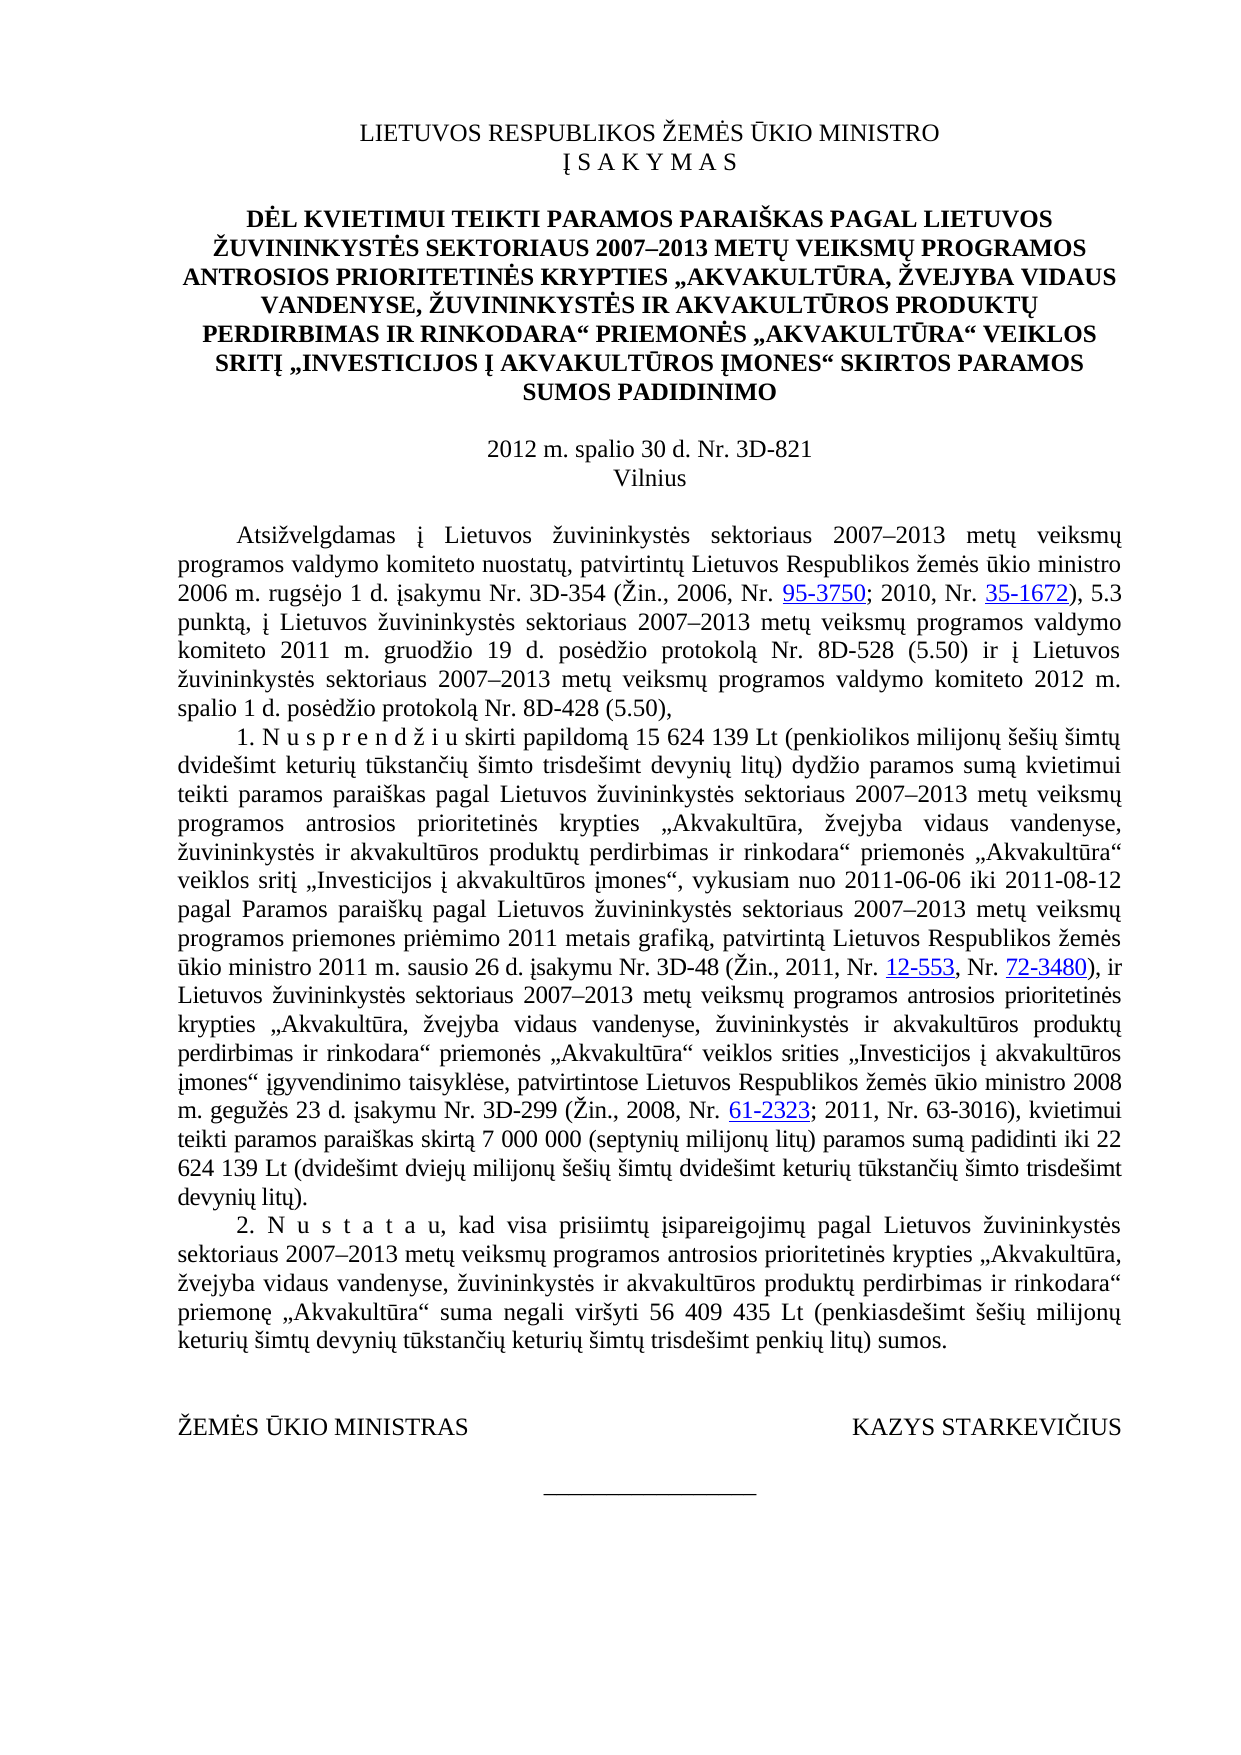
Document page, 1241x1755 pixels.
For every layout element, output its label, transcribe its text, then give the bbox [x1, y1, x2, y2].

text 1. N u s p r e n d ž i u skirti papildomą 15 624 139 Lt (penkiolikos milijonų šešių šimtų dvidešimt keturių tūkstančių šimto trisdešimt devynių litų) dydžio paramos sumą kvietimui teikti paramos paraiškas pagal Lietuvos žuvininkystės sektoriaus 2007–2013 metų veiksmų programos antrosios prioritetinės krypties „Akvakultūra, žvejyba vidaus vandenyse, žuvininkystės ir akvakultūros produktų perdirbimas ir rinkodara“ priemonės „Akvakultūra“ veiklos sritį „Investicijos į akvakultūros įmones“, vykusiam nuo 2011-06-06 iki 2011-08-12 pagal Paramos paraiškų pagal Lietuvos žuvininkystės sektoriaus 2007–2013 metų veiksmų programos priemones priėmimo 2011 metais grafiką, patvirtintą Lietuvos Respublikos žemės ūkio ministro 2011 m. sausio 26 d. įsakymu Nr. 3D-48 (Žin., 2011, Nr. 12-553, Nr. 72-3480), ir Lietuvos žuvininkystės sektoriaus 2007–2013 metų veiksmų programos antrosios prioritetinės krypties „Akvakultūra, žvejyba vidaus vandenyse, žuvininkystės ir akvakultūros produktų perdirbimas ir rinkodara“ priemonės „Akvakultūra“ veiklos srities „Investicijos į akvakultūros įmones“ įgyvendinimo taisyklėse, patvirtintose Lietuvos Respublikos žemės ūkio ministro 2008 m. gegužės 23 d. įsakymu Nr. 3D-299 (Žin., 2008, Nr. 61-2323; 2011, Nr. 63-3016), kvietimui teikti paramos paraiškas skirtą 7 000 000 (septynių milijonų litų) paramos sumą padidinti iki 22 624 139 Lt (dvidešimt dviejų milijonų šešių šimtų dvidešimt keturių tūkstančių šimto trisdešimt devynių litų). [177, 722, 1122, 1211]
text DĖL KVIETIMUI TEIKTI PARAMOS PARAIŠKAS PAGAL LIETUVOS ŽUVININKYSTĖS SEKTORIAUS 2007–2013 METŲ VEIKSMŲ PROGRAMOS antrosios prioritetinės krypties „Akvakultūra, žvejyba vidaus vandenyse, žuvininkystės ir akvakultūros produktų perdirbimas ir rinkodara“ priemonės „Akvakultūra“ veiklos sritį „Investicijos į akvakultūros įmones“ SKIRTOS PARAMOS SUMOS PADIDINIMO [177, 204, 1122, 406]
text 2012 m. spalio 30 d. Nr. 3D-821 [177, 434, 1122, 463]
text Vilnius [177, 463, 1122, 492]
text 2. N u s t a t a u, kad visa prisiimtų įsipareigojimų pagal Lietuvos žuvininkystės sektoriaus 2007–2013 metų veiksmų programos antrosios prioritetinės krypties „Akvakultūra, žvejyba vidaus vandenyse, žuvininkystės ir akvakultūros produktų perdirbimas ir rinkodara“ priemonę „Akvakultūra“ suma negali viršyti 56 409 435 Lt (penkiasdešimt šešių milijonų keturių šimtų devynių tūkstančių keturių šimtų trisdešimt penkių litų) sumos. [177, 1211, 1122, 1354]
text Į S A K Y M A S [177, 147, 1122, 176]
text Žemės ūkio ministras Kazys Starkevičius [177, 1412, 1122, 1441]
text Atsižvelgdamas į Lietuvos žuvininkystės sektoriaus 2007–2013 metų veiksmų programos valdymo komiteto nuostatų, patvirtintų Lietuvos Respublikos žemės ūkio ministro 2006 m. rugsėjo 1 d. įsakymu Nr. 3D-354 (Žin., 2006, Nr. 95-3750; 2010, Nr. 35-1672), 5.3 punktą, į Lietuvos žuvininkystės sektoriaus 2007–2013 metų veiksmų programos valdymo komiteto 2011 m. gruodžio 19 d. posėdžio protokolą Nr. 8D-528 (5.50) ir į Lietuvos žuvininkystės sektoriaus 2007–2013 metų veiksmų programos valdymo komiteto 2012 m. spalio 1 d. posėdžio protokolą Nr. 8D-428 (5.50), [177, 521, 1122, 722]
text _________________ [177, 1469, 1122, 1498]
text LIETUVOS RESPUBLIKOS ŽEMĖS ŪKIO MINISTRO [177, 118, 1122, 147]
